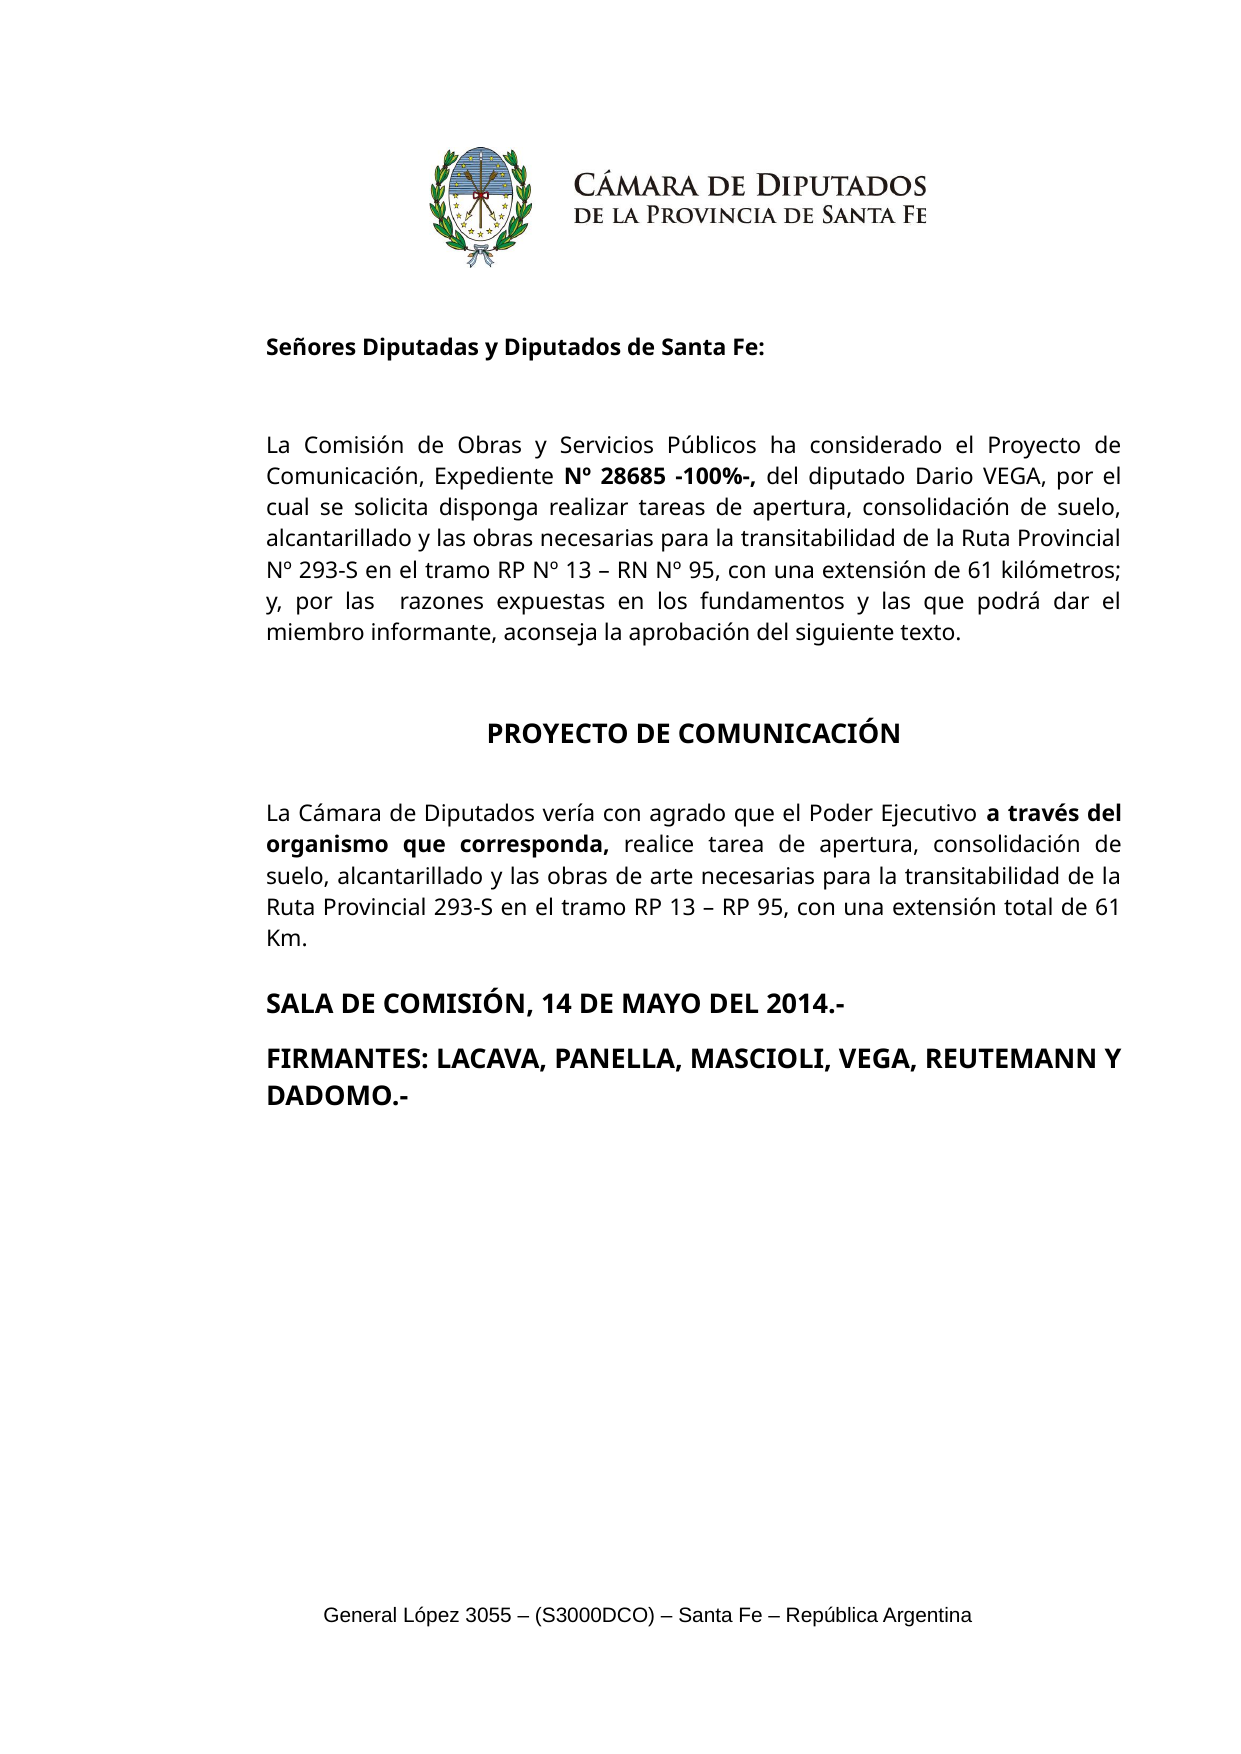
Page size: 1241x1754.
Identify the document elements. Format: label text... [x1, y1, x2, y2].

text Señores Diputadas y Diputados de Santa Fe: [266, 331, 1122, 362]
text La Comisión de Obras y Servicios Públicos ha considerado el Proyecto de Comunicación, Expediente Nº 28685 -100%-, del diputado Dario VEGA, por el cual se solicita disponga realizar tareas de apertura, consolidación de suelo, alcantarillado y las obras necesarias para la transitabilidad de la Ruta Provincial Nº 293-S en el tramo RP Nº 13 – RN Nº 95, con una extensión de 61 kilómetros; y, por las razones expuestas en los fundamentos y las que podrá dar el miembro informante, aconseja la aprobación del siguiente texto. [266, 429, 1122, 647]
text La Cámara de Diputados vería con agrado que el Poder Ejecutivo a través del organismo que corresponda, realice tarea de apertura, consolidación de suelo, alcantarillado y las obras de arte necesarias para la transitabilidad de la Ruta Provincial 293-S en el tramo RP 13 – RP 95, con una extensión total de 61 Km. [266, 797, 1122, 953]
text PROYECTO DE COMUNICACIÓN [266, 714, 1122, 751]
picture [429, 147, 927, 272]
text FIRMANTES: LACAVA, PANELLA, MASCIOLI, VEGA, REUTEMANN Y DADOMO.- [266, 1039, 1122, 1113]
text SALA DE COMISIÓN, 14 DE MAYO DEL 2014.- [266, 984, 1122, 1021]
